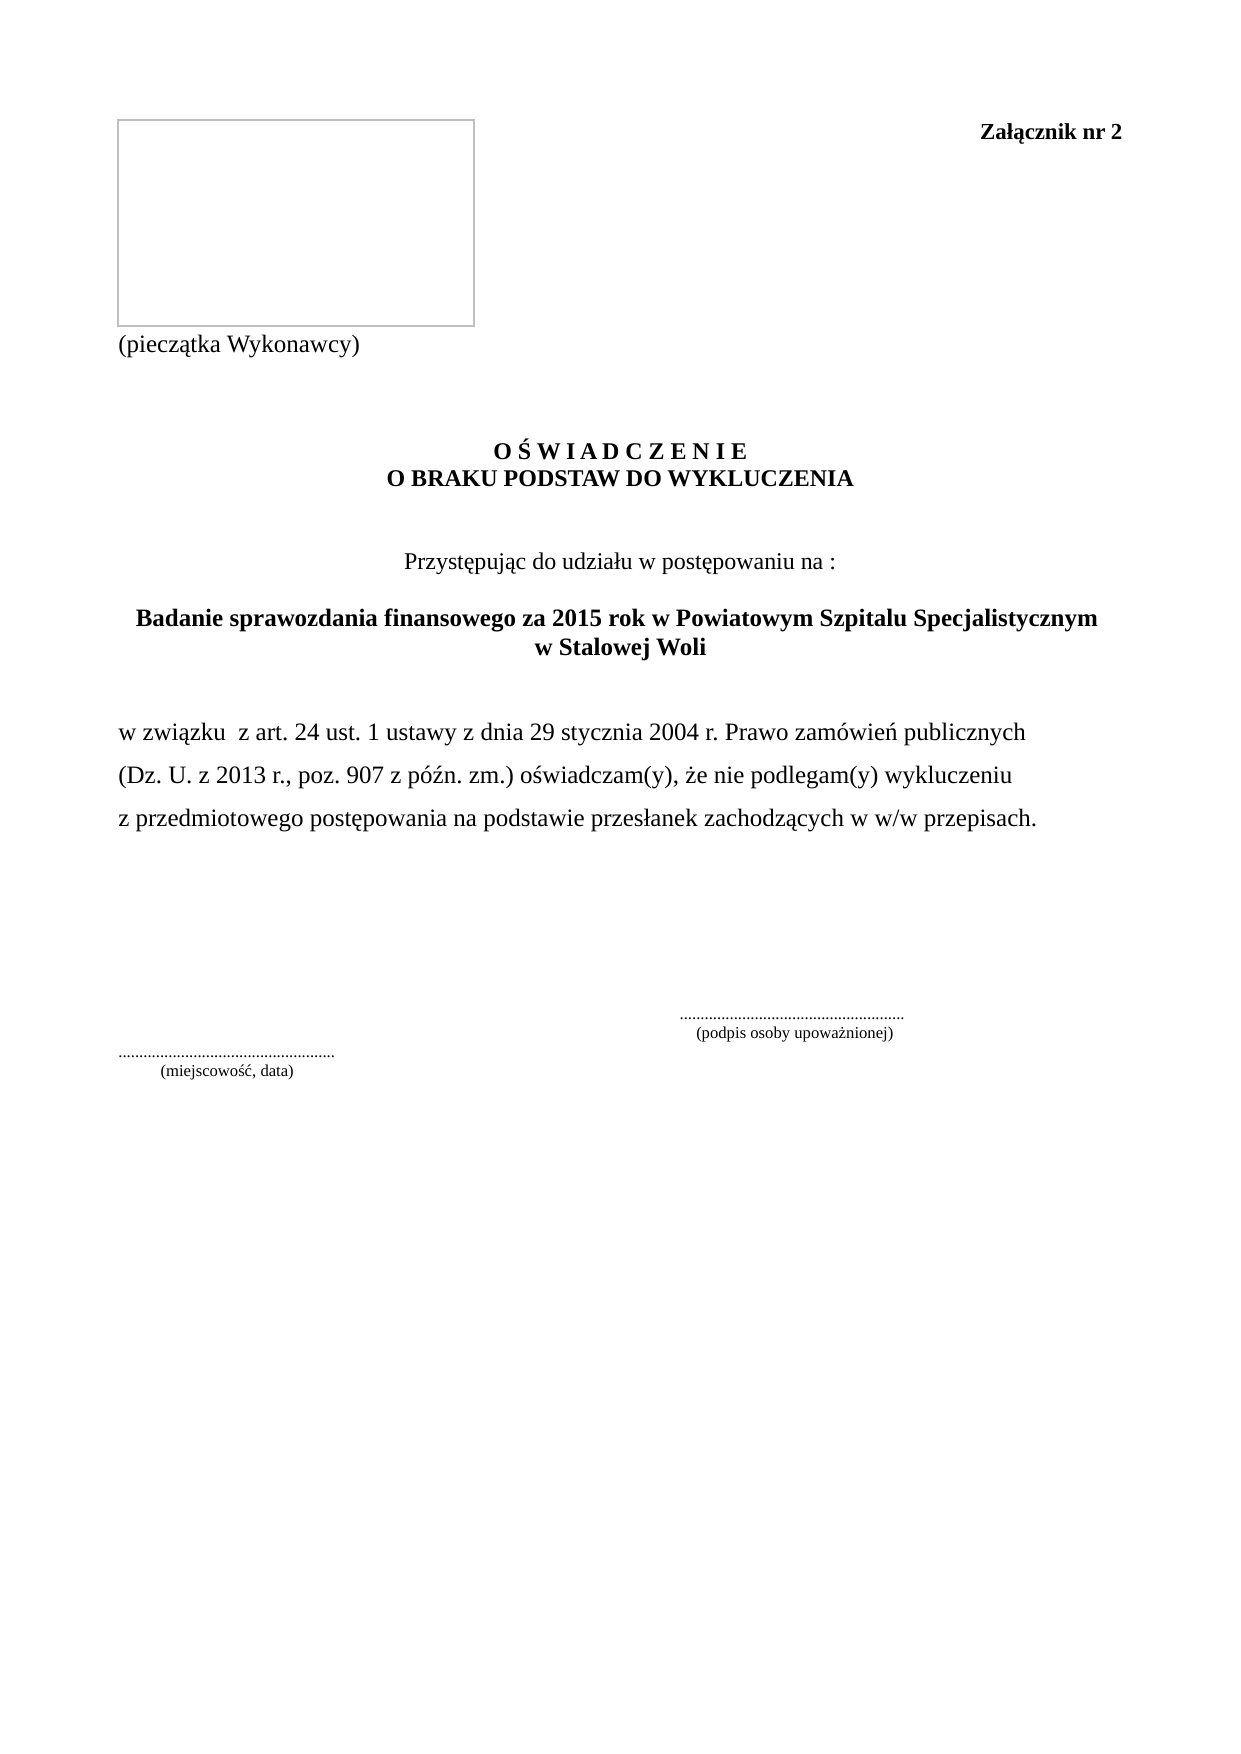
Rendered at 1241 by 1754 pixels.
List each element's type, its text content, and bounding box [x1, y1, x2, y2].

text .................................................... [118, 1042, 1122, 1061]
subtitle O Ś W I A D C Z E N I E [118, 437, 1122, 464]
text ...................................................... [118, 1003, 1122, 1023]
text z przedmiotowego postępowania na podstawie przesłanek zachodzących w w/w przepisach. [118, 803, 1122, 832]
text (pieczątka Wykonawcy) [118, 329, 1122, 358]
text O BRAKU PODSTAW DO WYKLUCZENIA [118, 464, 1122, 492]
text w związku z art. 24 ust. 1 ustawy z dnia 29 stycznia 2004 r. Prawo zamówień publicznych [118, 717, 1122, 746]
text Badanie sprawozdania finansowego za 2015 rok w Powiatowym Szpitalu Specjalistycznym w Stalowej Woli [118, 603, 1122, 661]
text Przystępując do udziału w postępowaniu na : [118, 547, 1122, 574]
text (miejscowość, data) [123, 1061, 1122, 1080]
text (Dz. U. z 2013 r., poz. 907 z późn. zm.) oświadczam(y), że nie podlegam(y) wykluczeniu [118, 760, 1122, 789]
text (podpis osoby upoważnionej) [118, 1023, 1122, 1042]
text Załącznik nr 2 [118, 118, 1122, 144]
